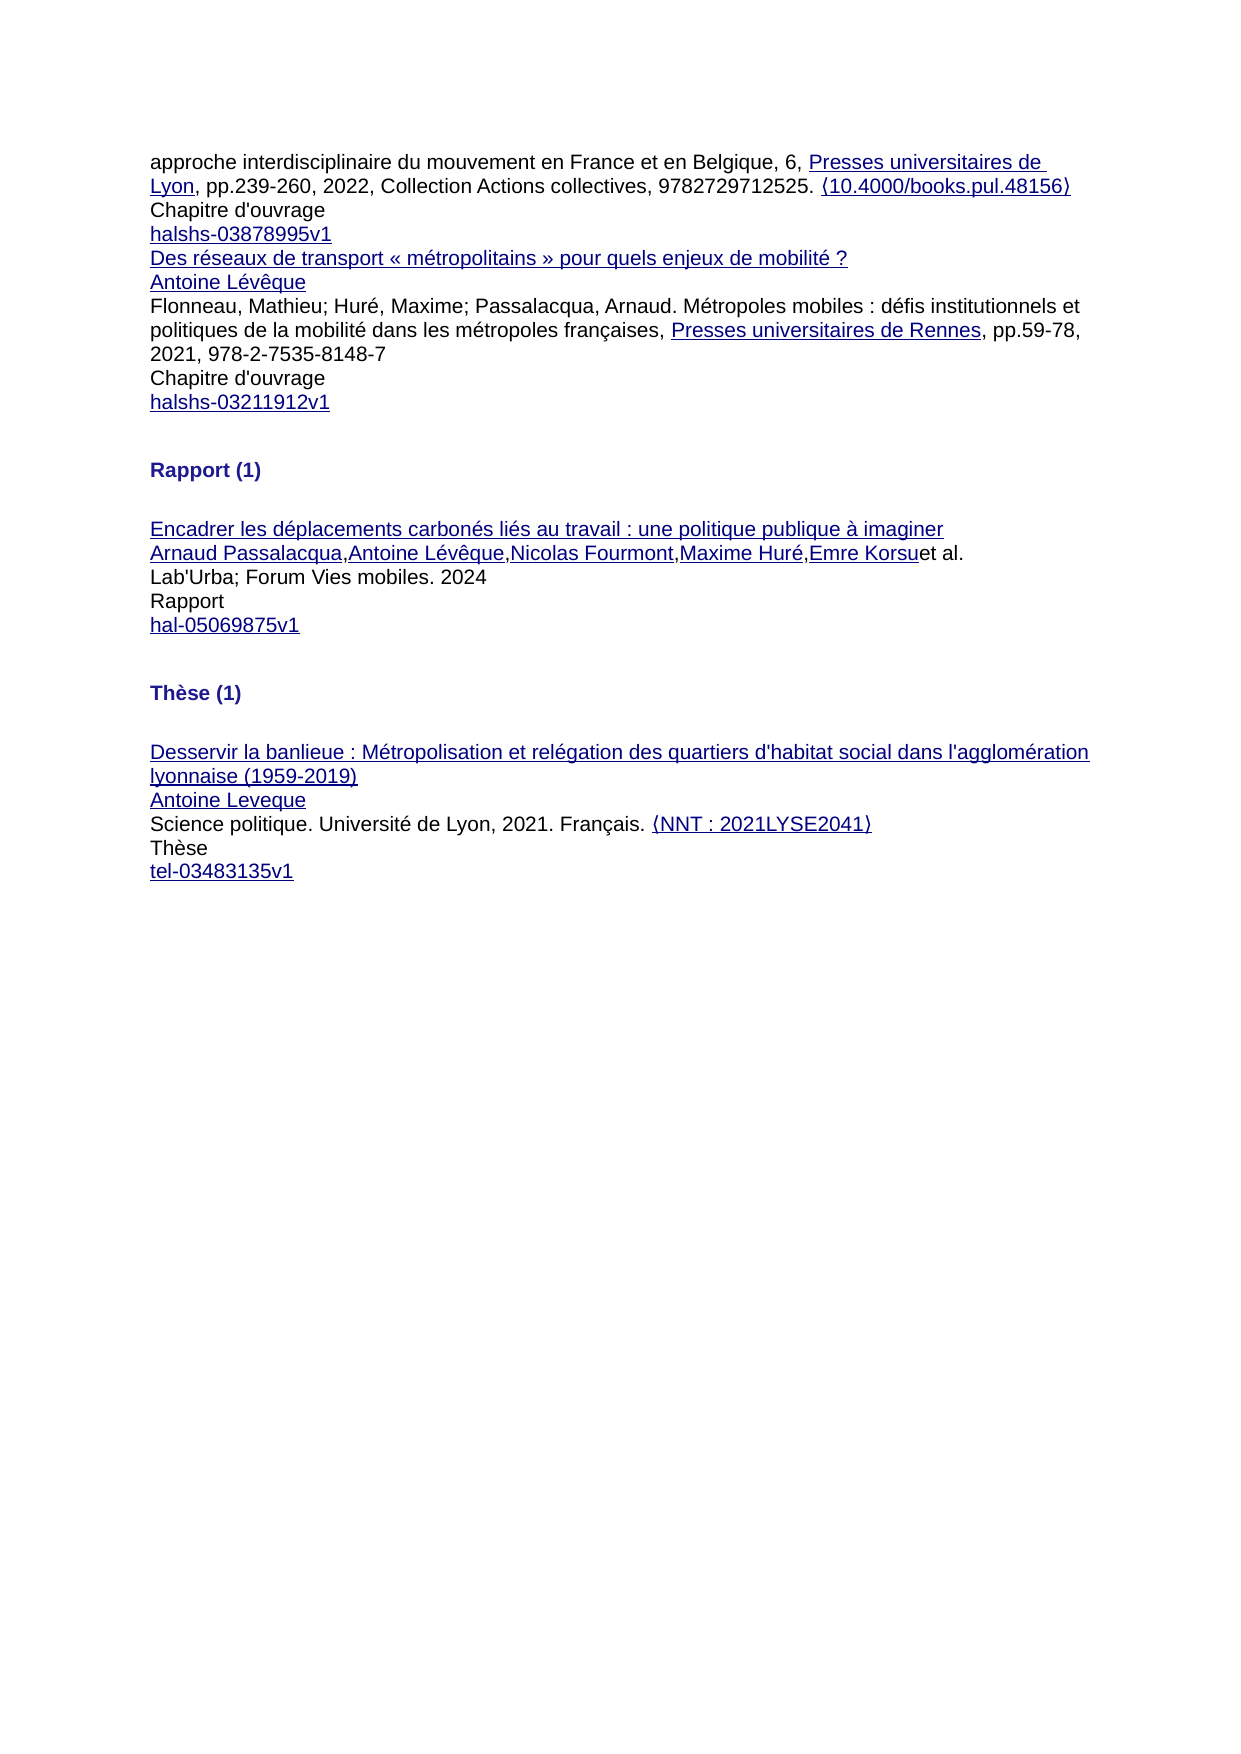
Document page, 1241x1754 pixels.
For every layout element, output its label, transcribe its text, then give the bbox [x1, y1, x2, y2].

table_header lyonnaise (1959-2019) Antoine Leveque Science politique. Université de Lyon, 2021. Français. ⟨NNT : 2021LYSE2041⟩ Thèse tel-03483135v1 [150, 762, 1090, 883]
table_cell Des réseaux de transport « métropolitains » pour quels enjeux de mobilité ? Antoine Lévêque Flonneau, Mathieu; Huré, Maxime; Passalacqua, Arnaud. Métropoles mobiles : défis institutionnels et politiques de la mobilité dans les métropoles françaises, Presses universitaires de Rennes, pp.59-78, 2021, 978-2-7535-8148-7 Chapitre d'ouvrage halshs-03211912v1 [150, 246, 1090, 413]
table_cell « La police, avec nous » ? Politisation et rapport aux institutions policières dans un contexte de répression Jean-Baptiste Devaux,Marion Lang,Antoine Lévêque,Christophe Parnet,Valentin Thomas Béroud, Sophie; Gobin, Corinne; Dufresne, Anne; Zune, Marc. Sur le terrain avec les Gilets jaunes : approche interdisciplinaire du mouvement en France et en Belgique, 6, Presses universitaires de Lyon, pp.239-260, 2022, Collection Actions collectives, 9782729712525. ⟨10.4000/books.pul.48156⟩ Chapitre d'ouvrage halshs-03878995v1 [150, 150, 1090, 246]
subtitle Rapport (1) [150, 458, 1090, 482]
table_header Encadrer les déplacements carbonés liés au travail : une politique publique à imaginer Arnaud Passalacqua,Antoine Lévêque,Nicolas Fourmont,Maxime Huré,Emre Korsuet al. Lab'Urba; Forum Vies mobiles. 2024 Rapport hal-05069875v1 [150, 517, 1090, 636]
table_header Desservir la banlieue : Métropolisation et relégation des quartiers d'habitat social dans l'agglomération [150, 740, 1090, 761]
subtitle Thèse (1) [150, 681, 1090, 705]
